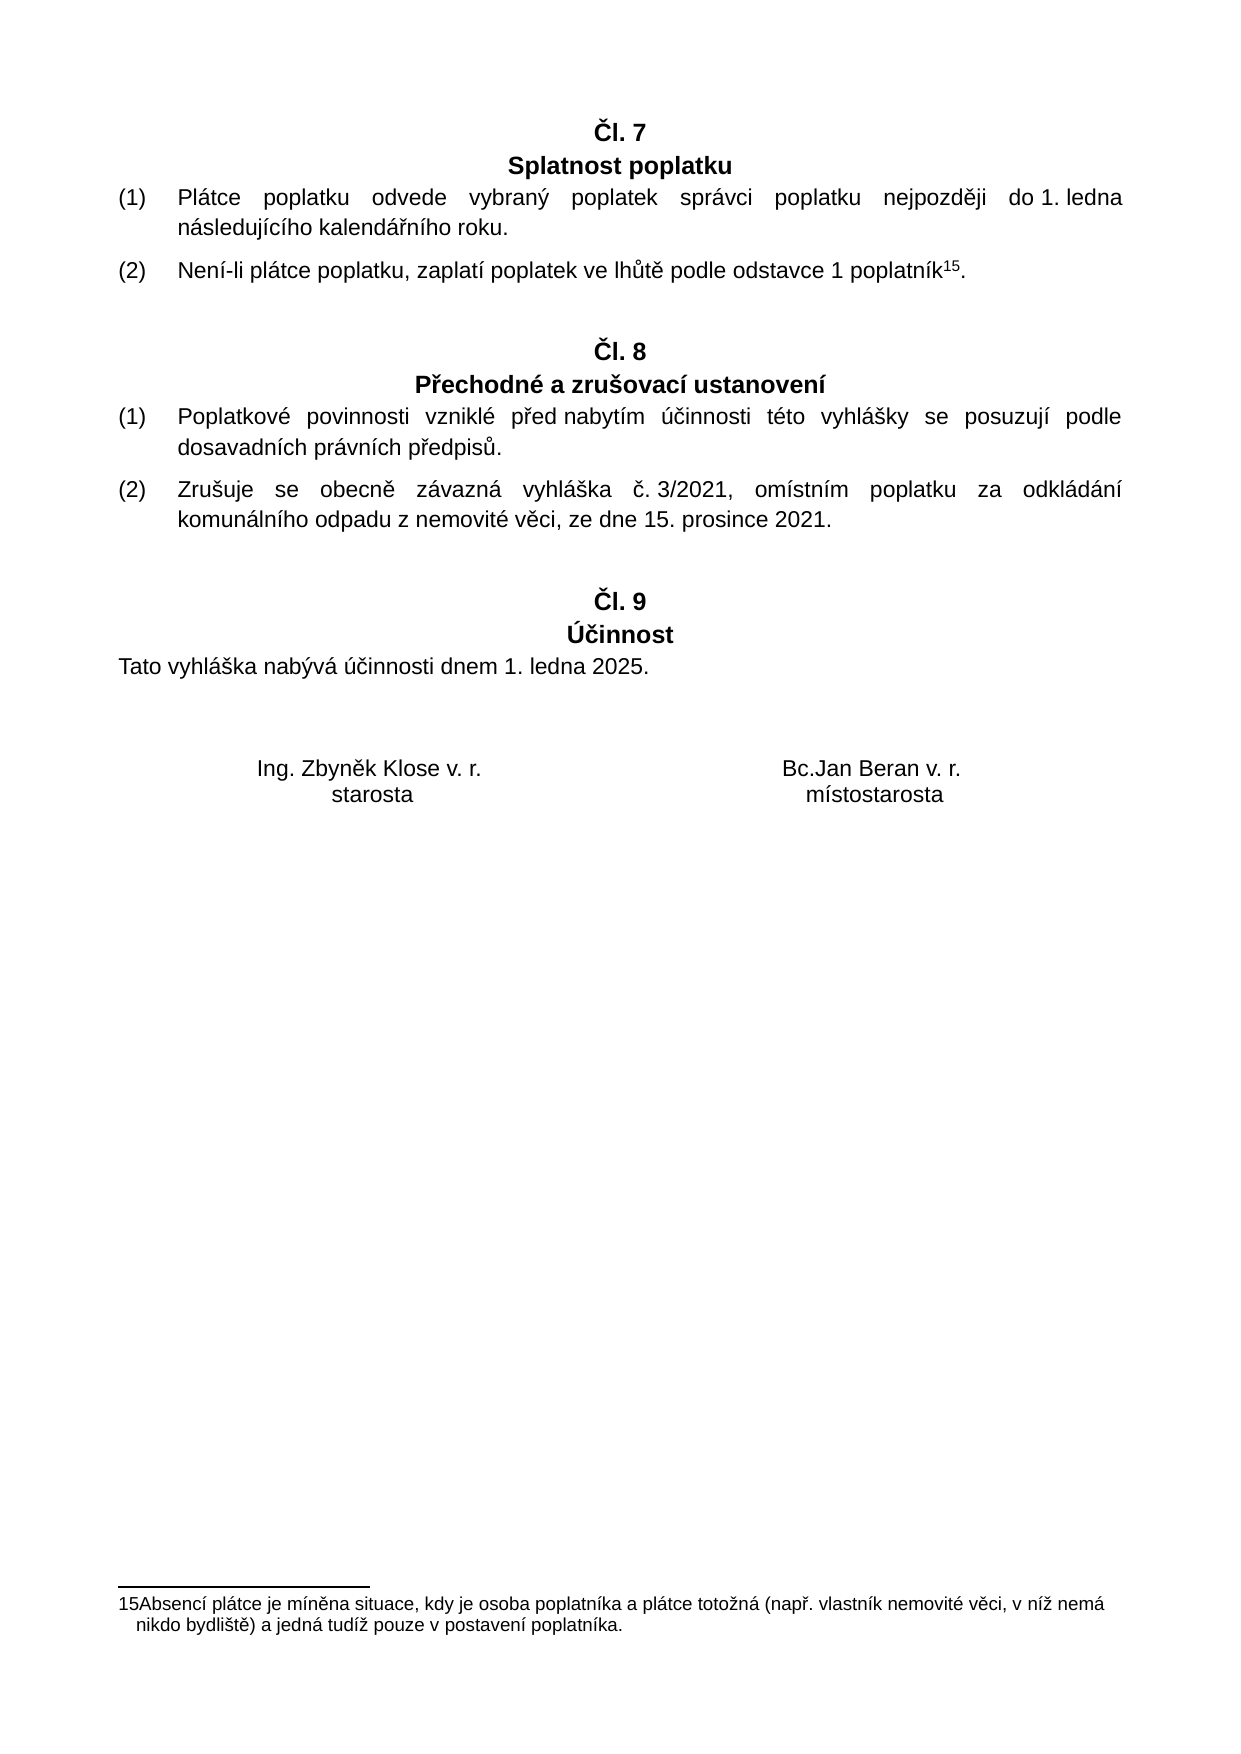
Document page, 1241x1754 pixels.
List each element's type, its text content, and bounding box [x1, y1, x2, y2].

list Plátce poplatku odvede vybraný poplatek správci poplatku nejpozději do 1. ledna následujícího kalendářního roku. [118, 184, 1122, 241]
table_header Ing. Zbyněk Klose v. r. starosta [118, 695, 620, 813]
subtitle Čl. 9 Účinnost [118, 587, 1122, 648]
subtitle Čl. 8 Přechodné a zrušovací ustanovení [118, 337, 1122, 399]
table_header Bc.Jan Beran v. r. místostarosta [620, 695, 1122, 813]
subtitle Čl. 7 Splatnost poplatku [118, 118, 1122, 180]
list Absencí plátce je míněna situace, kdy je osoba poplatníka a plátce totožná (např. vlastník nemovité věci, v níž nemá nikdo bydliště) a jedná tudíž pouze v postavení poplatníka. [118, 1593, 1122, 1636]
text Tato vyhláška nabývá účinnosti dnem 1. ledna 2025. [118, 653, 1122, 679]
table_cell [118, 814, 620, 932]
list Není-li plátce poplatku, zaplatí poplatek ve lhůtě podle odstavce 1 poplatník. [118, 257, 1122, 283]
list Poplatkové povinnosti vzniklé před nabytím účinnosti této vyhlášky se posuzují podle dosavadních právních předpisů. [118, 403, 1122, 460]
table_cell [620, 814, 1122, 932]
list Zrušuje se obecně závazná vyhláška č. 3/2021, omístním poplatku za odkládání komunálního odpadu z nemovité věci, ze dne 15. prosince 2021. [118, 476, 1122, 533]
